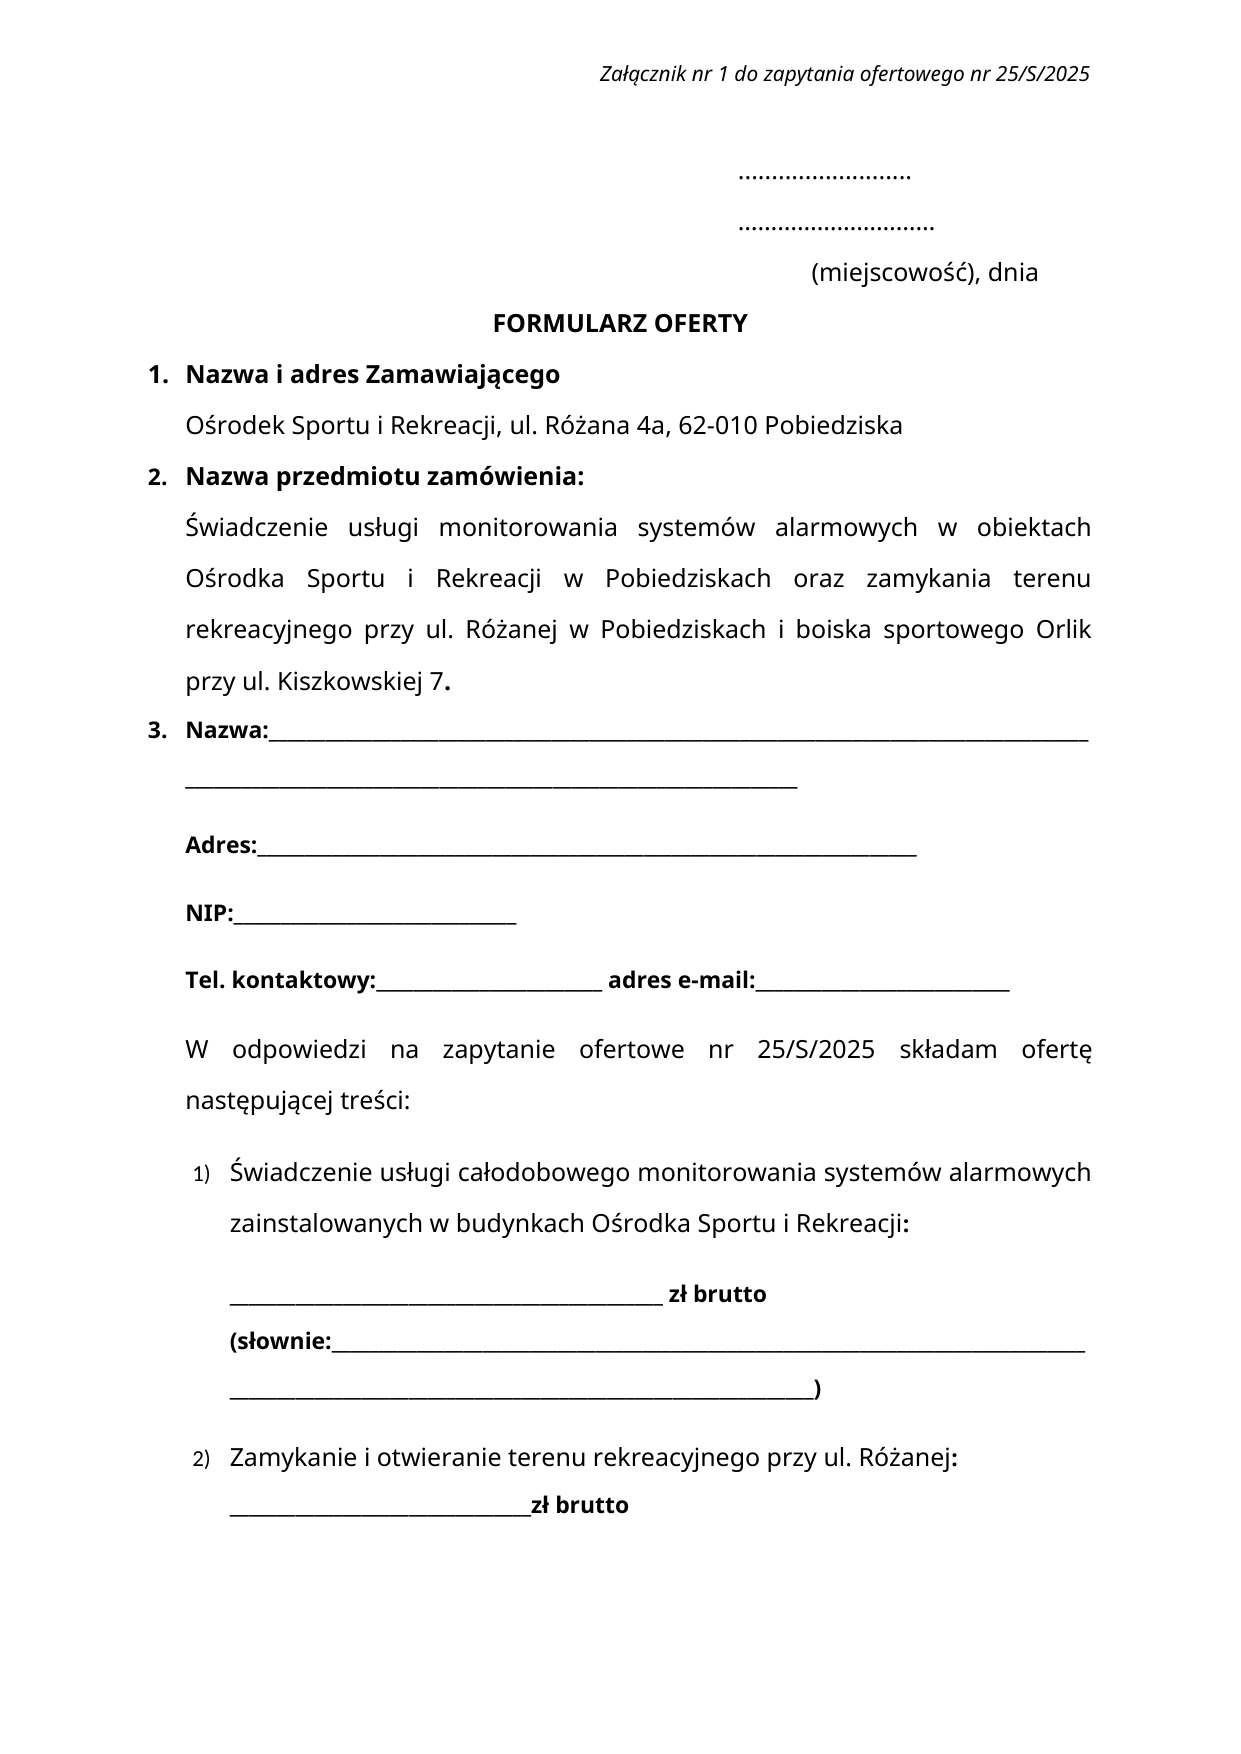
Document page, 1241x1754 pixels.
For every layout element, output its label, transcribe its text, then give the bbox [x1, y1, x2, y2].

list ______________________________________________ zł brutto (słownie:______________________________________________________________________________________________________________________________________________) [229, 1278, 1093, 1403]
text (miejscowość), dnia [738, 255, 1093, 289]
list Tel. kontaktowy:________________________ adres e-mail:___________________________ [185, 964, 1093, 995]
list Nazwa i adres Zamawiającego [148, 357, 1093, 391]
list Nazwa:________________________________________________________________________________________________________________________________________________________ [148, 714, 1093, 792]
list W odpowiedzi na zapytanie ofertowe nr 25/S/2025 składam ofertę następującej treści: [185, 1032, 1093, 1117]
list Ośrodek Sportu i Rekreacji, ul. Różana 4a, 62-010 Pobiedziska [185, 408, 1093, 442]
text FORMULARZ OFERTY [148, 306, 1093, 340]
list Zamykanie i otwieranie terenu rekreacyjnego przy ul. Różanej: ________________________________zł brutto [192, 1439, 1093, 1520]
list Adres:______________________________________________________________________ [185, 829, 1093, 860]
list NIP:______________________________ [185, 896, 1093, 928]
text ..........................………………………… [738, 153, 1093, 238]
list Nazwa przedmiotu zamówienia: [148, 459, 1093, 493]
list Świadczenie usługi całodobowego monitorowania systemów alarmowych zainstalowanych w budynkach Ośrodka Sportu i Rekreacji: [192, 1155, 1093, 1240]
list Świadczenie usługi monitorowania systemów alarmowych w obiektach Ośrodka Sportu i Rekreacji w Pobiedziskach oraz zamykania terenu rekreacyjnego przy ul. Różanej w Pobiedziskach i boiska sportowego Orlik przy ul. Kiszkowskiej 7. [185, 510, 1093, 697]
text Załącznik nr 1 do zapytania ofertowego nr 25/S/2025 [148, 59, 1093, 87]
